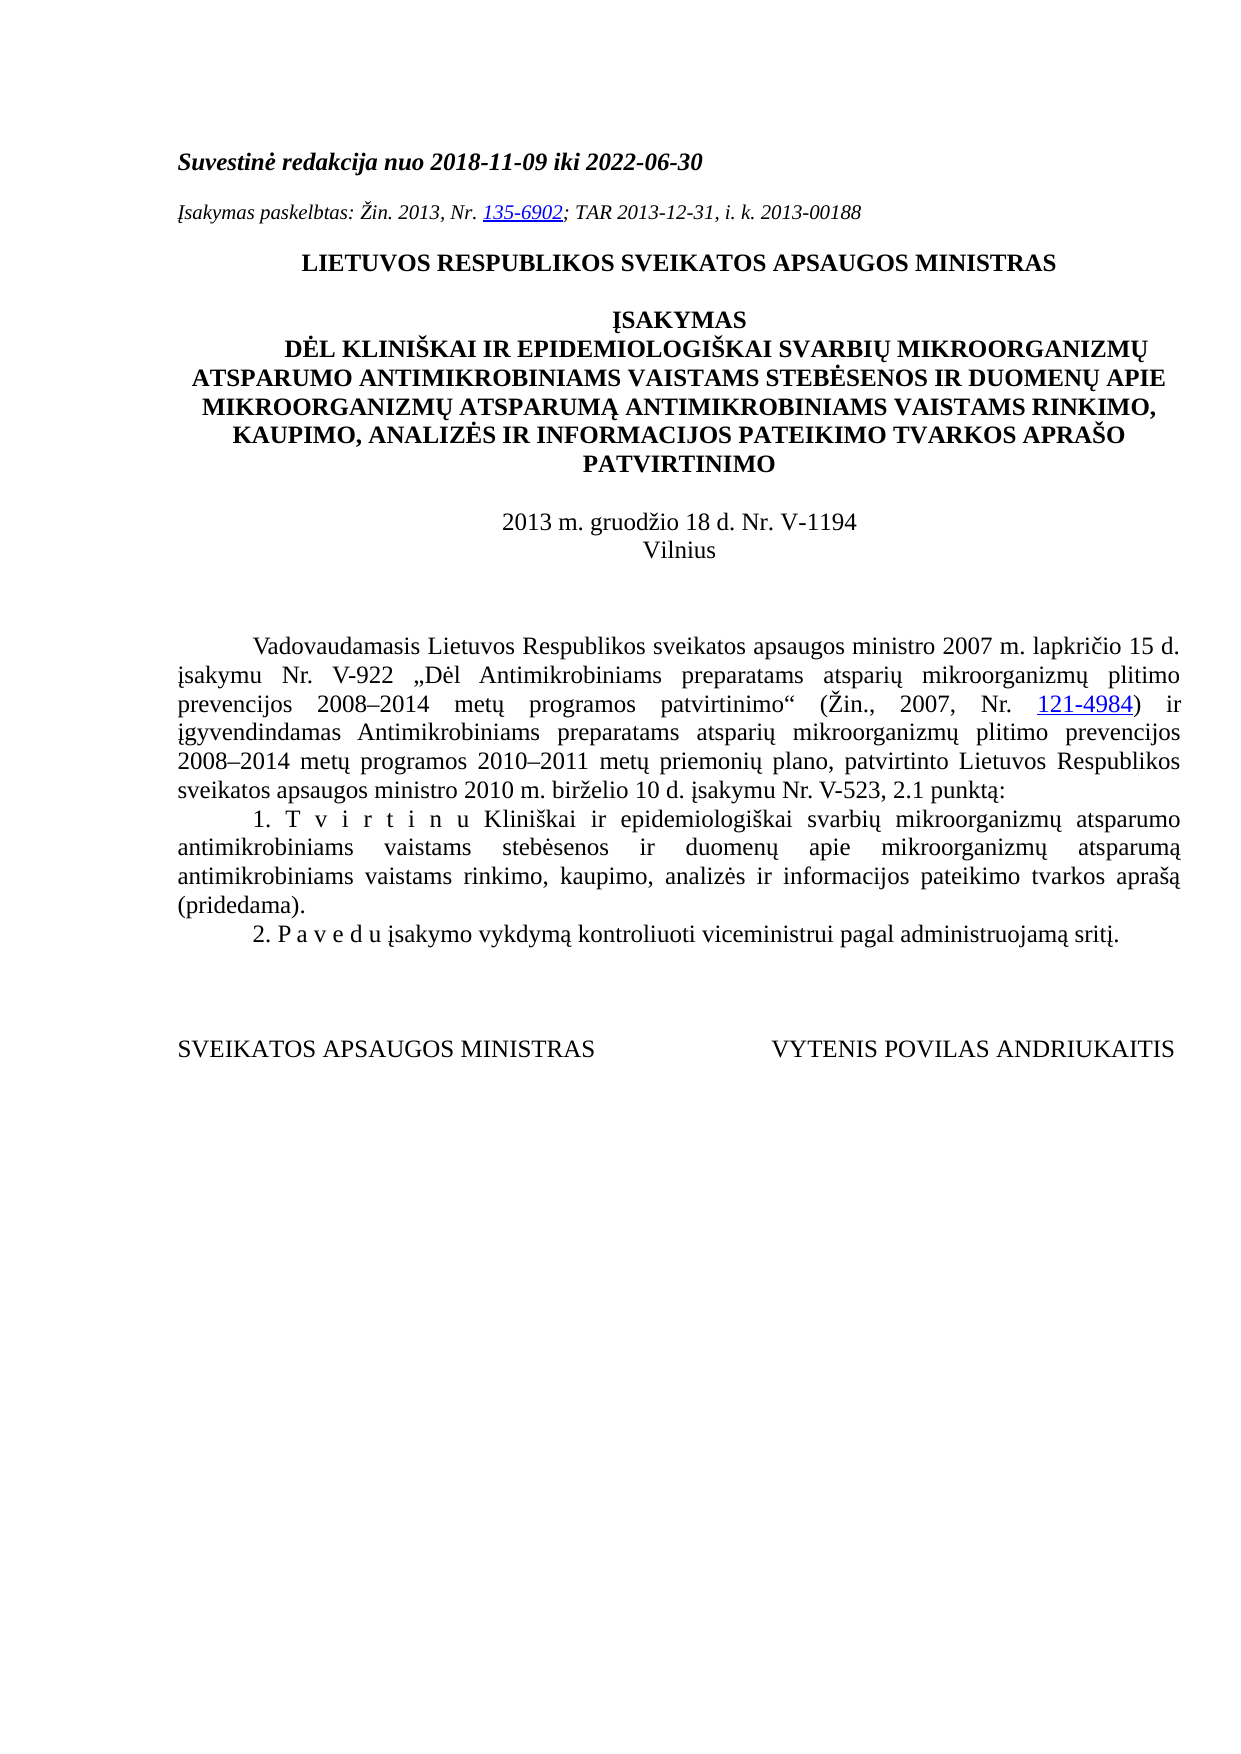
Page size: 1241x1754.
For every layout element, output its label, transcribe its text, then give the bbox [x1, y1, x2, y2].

text Suvestinė redakcija nuo 2018-11-09 iki 2022-06-30 [177, 147, 1181, 176]
text Vadovaudamasis Lietuvos Respublikos sveikatos apsaugos ministro 2007 m. lapkričio 15 d. įsakymu Nr. V-922 „Dėl Antimikrobiniams preparatams atsparių mikroorganizmų plitimo prevencijos 2008–2014 metų programos patvirtinimo“ (Žin., 2007, Nr. 121-4984) ir įgyvendindamas Antimikrobiniams preparatams atsparių mikroorganizmų plitimo prevencijos 2008–2014 metų programos 2010–2011 metų priemonių plano, patvirtinto Lietuvos Respublikos sveikatos apsaugos ministro 2010 m. birželio 10 d. įsakymu Nr. V-523, 2.1 punktą: [177, 631, 1181, 804]
text patvirtinimo [177, 449, 1181, 478]
text SVEIKATOS APSAUGOS MINISTRAS VYTENIS POVILAS ANDRIUKAITIS [177, 1034, 1181, 1062]
text 2. P a v e d u įsakymo vykdymą kontroliuoti viceministrui pagal administruojamą sritį. [177, 919, 1181, 947]
text DĖL kliniškai ir epidemiologiškai svarbių mikroorganizmų atsparumo ANTIMIKROBINIAMS VAISTAMS stebėSENOS ir duomenų apie mikroorganizmų atsparumą antimikrobiniams vaistams rinkimo, kaupimo, analizės ir informacijos pateikimo tvarkos aprašo [177, 334, 1181, 449]
text 1. T v i r t i n u Kliniškai ir epidemiologiškai svarbių mikroorganizmų atsparumo antimikrobiniams vaistams stebėsenos ir duomenų apie mikroorganizmų atsparumą antimikrobiniams vaistams rinkimo, kaupimo, analizės ir informacijos pateikimo tvarkos aprašą (pridedama). [177, 804, 1181, 919]
text Vilnius [177, 535, 1181, 564]
text ĮSAKYMAS [177, 305, 1181, 334]
text LIETUVOS RESPUBLIKOS SVEIKATOS APSAUGOS MINISTRAS [177, 248, 1181, 277]
text 2013 m. gruodžio 18 d. Nr. V-1194 [177, 507, 1181, 535]
text Įsakymas paskelbtas: Žin. 2013, Nr. 135-6902; TAR 2013-12-31, i. k. 2013-00188 [177, 200, 1181, 224]
